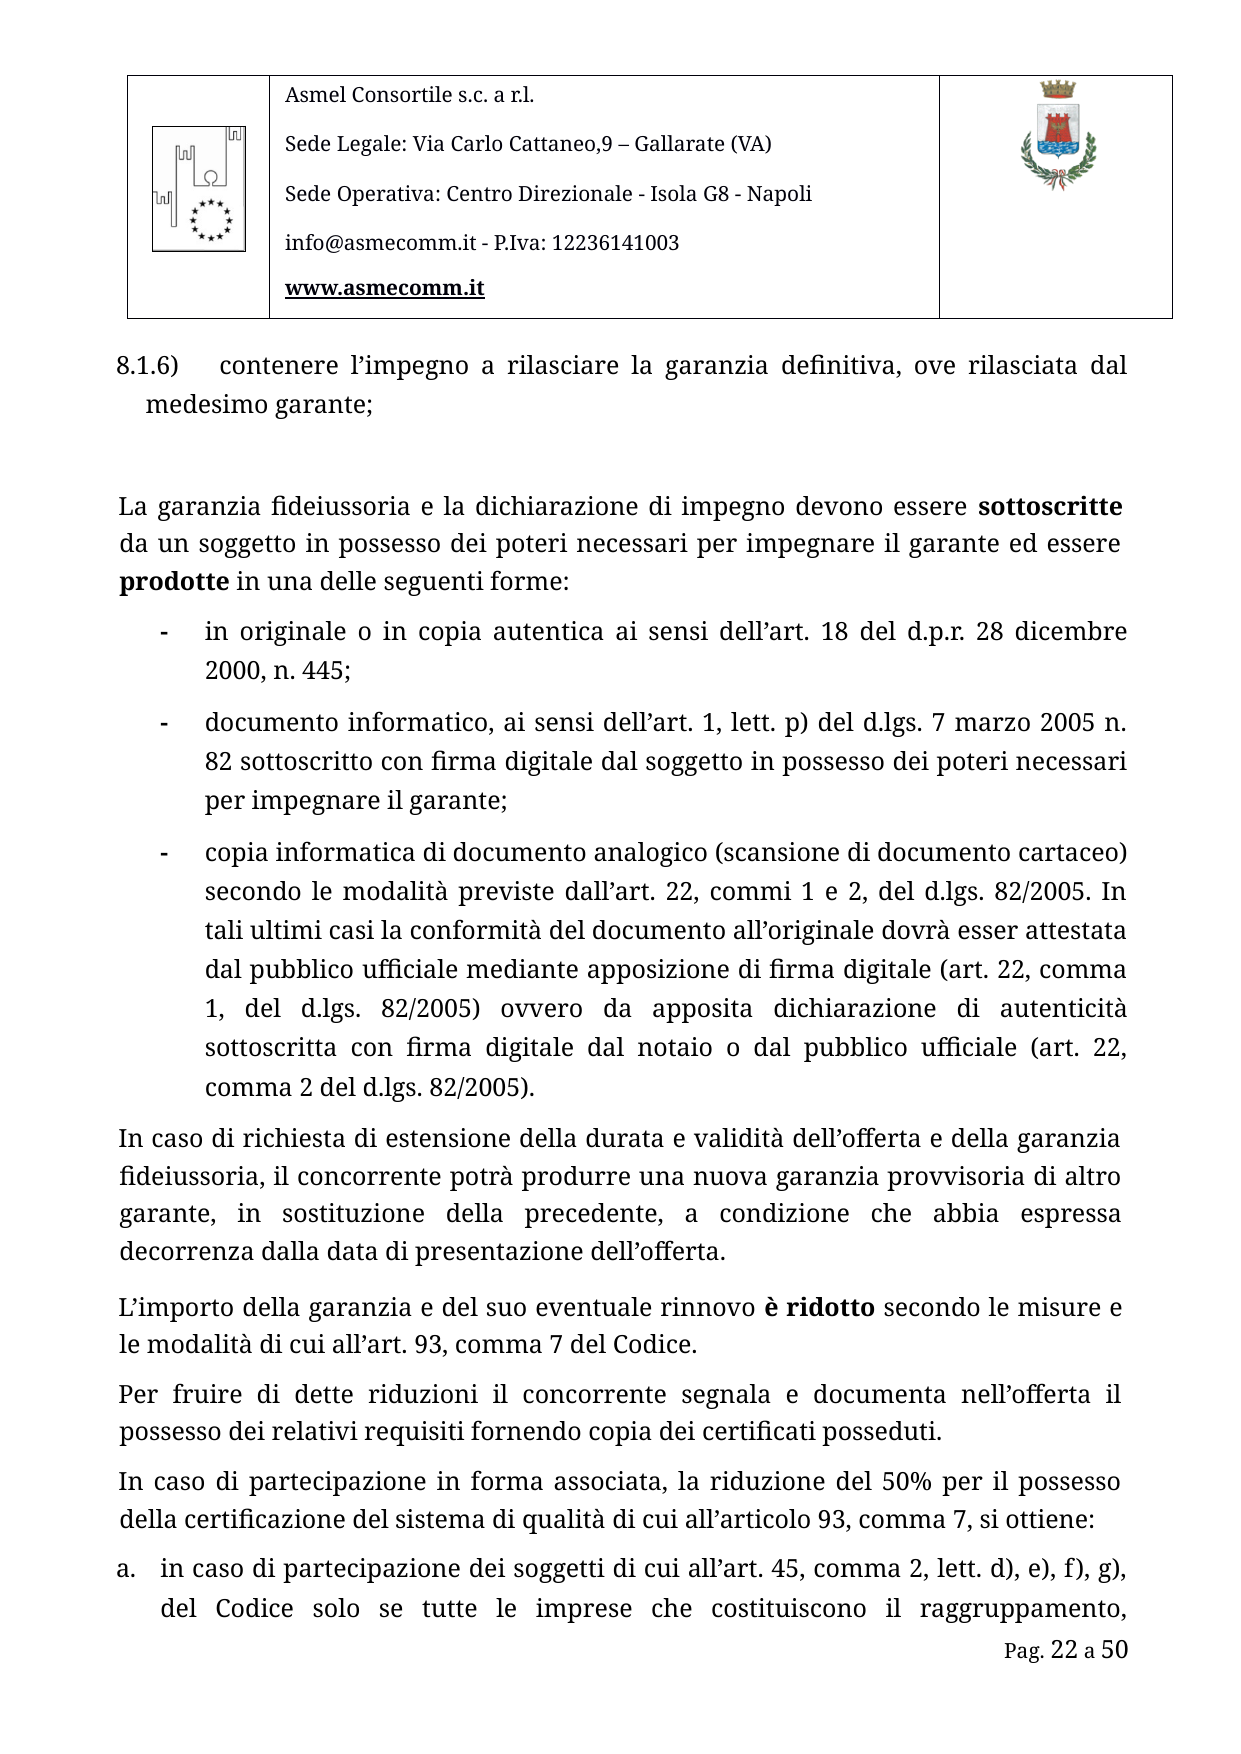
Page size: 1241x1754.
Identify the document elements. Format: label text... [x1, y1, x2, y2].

text L’importo della garanzia e del suo eventuale rinnovo è ridotto secondo le misure e le modalità di cui all’art. 93, comma 7 del Codice. [118, 1289, 1123, 1361]
list documento informatico, ai sensi dell’art. 1, lett. p) del d.lgs. 7 marzo 2005 n. 82 sottoscritto con firma digitale dal soggetto in possesso dei poteri necessari per impegnare il garante; [160, 704, 1128, 817]
text In caso di partecipazione in forma associata, la riduzione del 50% per il possesso della certificazione del sistema di qualità di cui all’articolo 93, comma 7, si ottiene: [118, 1464, 1123, 1535]
list contenere l’impegno a rilasciare la garanzia definitiva, ove rilasciata dal medesimo garante; [116, 348, 1128, 421]
list copia informatica di documento analogico (scansione di documento cartaceo) secondo le modalità previste dall’art. 22, commi 1 e 2, del d.lgs. 82/2005. In tali ultimi casi la conformità del documento all’originale dovrà esser attestata dal pubblico ufficiale mediante apposizione di firma digitale (art. 22, comma 1, del d.lgs. 82/2005) ovvero da apposita dichiarazione di autenticità sottoscritta con firma digitale dal notaio o dal pubblico ufficiale (art. 22, comma 2 del d.lgs. 82/2005). [160, 834, 1128, 1103]
text La garanzia fideiussoria e la dichiarazione di impegno devono essere sottoscritte da un soggetto in possesso dei poteri necessari per impegnare il garante ed essere prodotte in una delle seguenti forme: [118, 489, 1123, 598]
list in caso di partecipazione dei soggetti di cui all’art. 45, comma 2, lett. d), e), f), g), del Codice solo se tutte le imprese che costituiscono il raggruppamento, [116, 1551, 1128, 1624]
list in originale o in copia autentica ai sensi dell’art. 18 del d.p.r. 28 dicembre 2000, n. 445; [160, 613, 1128, 687]
text In caso di richiesta di estensione della durata e validità dell’offerta e della garanzia fideiussoria, il concorrente potrà produrre una nuova garanzia provvisoria di altro garante, in sostituzione della precedente, a condizione che abbia espressa decorrenza dalla data di presentazione dell’offerta. [118, 1121, 1123, 1267]
text Per fruire di dette riduzioni il concorrente segnala e documenta nell’offerta il possesso dei relativi requisiti fornendo copia dei certificati posseduti. [118, 1377, 1123, 1448]
